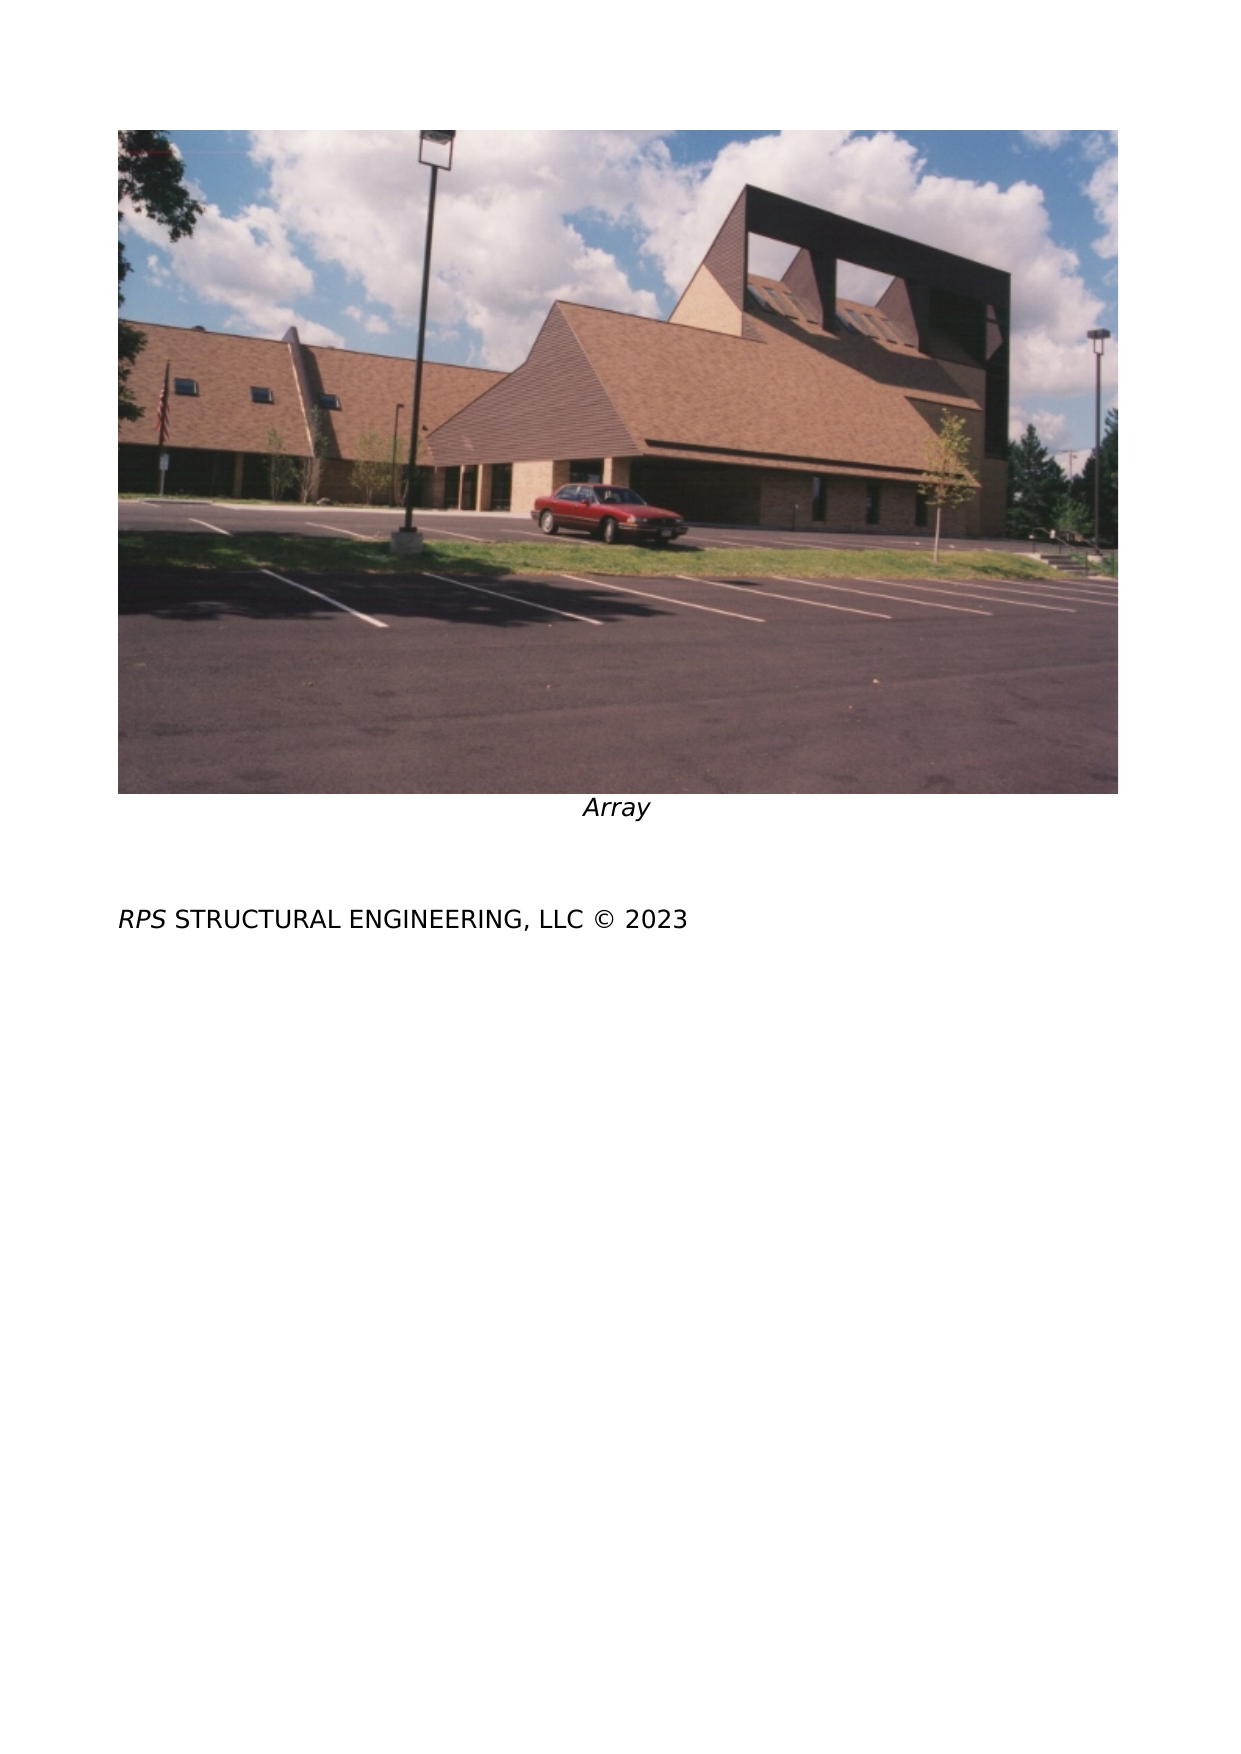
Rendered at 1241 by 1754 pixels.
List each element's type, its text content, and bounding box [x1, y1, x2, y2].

text RPS STRUCTURAL ENGINEERING, LLC © 2023 [118, 906, 1122, 935]
text Array [118, 794, 1118, 822]
picture [118, 130, 1119, 794]
